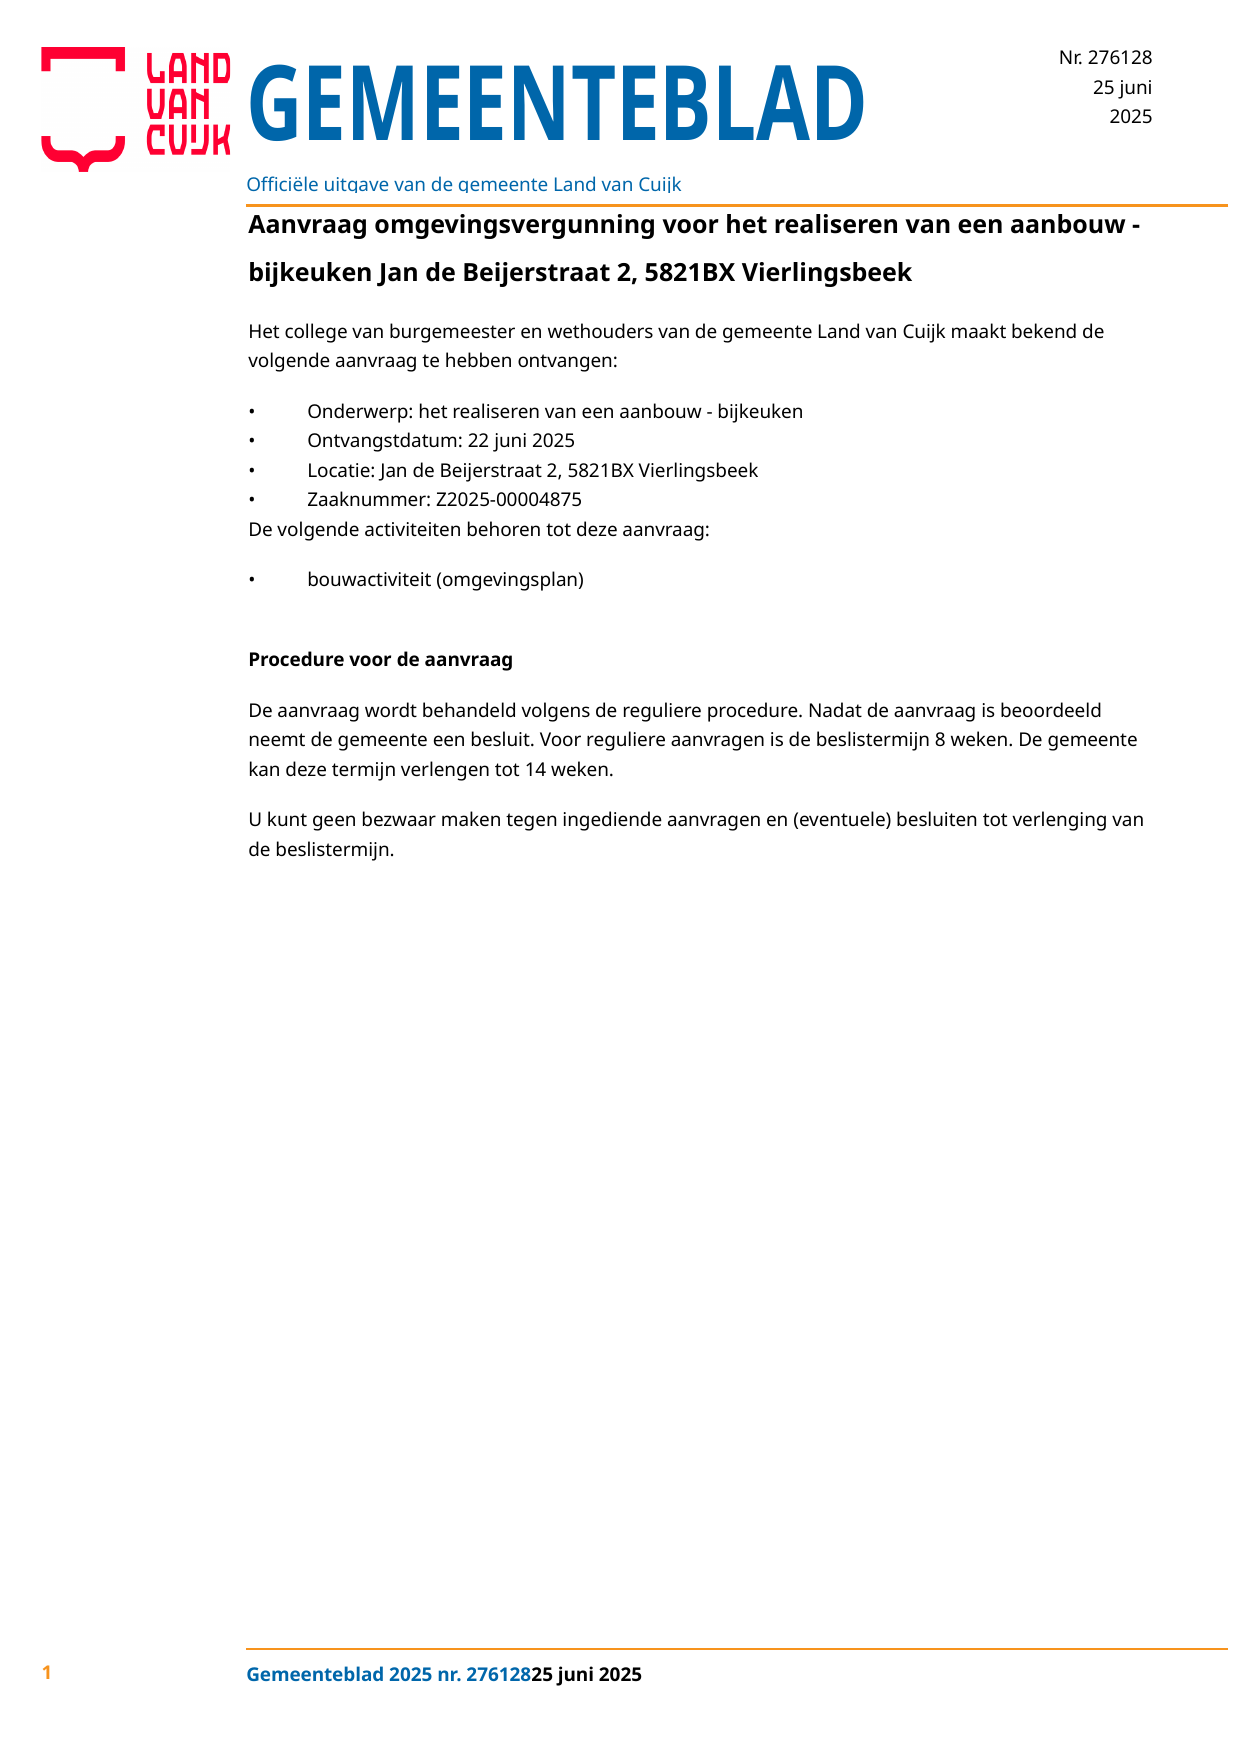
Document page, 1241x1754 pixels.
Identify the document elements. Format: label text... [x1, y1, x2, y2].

list Locatie: Jan de Beijerstraat 2, 5821BX Vierlingsbeek [248, 457, 1152, 483]
text De volgende activiteiten behoren tot deze aanvraag: [248, 516, 1152, 542]
list Zaaknummer: Z2025-00004875 [248, 487, 1152, 512]
list bouwactiviteit (omgevingsplan) [248, 567, 1152, 592]
text Aanvraag omgevingsvergunning voor het realiseren van een aanbouw - bijkeuken Jan de Beijerstraat 2, 5821BX Vierlingsbeek [248, 207, 1152, 288]
list Onderwerp: het realiseren van een aanbouw - bijkeuken [248, 398, 1152, 424]
picture [41, 47, 231, 172]
list Ontvangstdatum: 22 juni 2025 [248, 427, 1152, 453]
text Procedure voor de aanvraag [248, 647, 1152, 672]
text U kunt geen bezwaar maken tegen ingediende aanvragen en (eventuele) besluiten tot verlenging van de beslistermijn. [248, 807, 1152, 862]
text De aanvraag wordt behandeld volgens de reguliere procedure. Nadat de aanvraag is beoordeeld neemt de gemeente een besluit. Voor reguliere aanvragen is de beslistermijn 8 weken. De gemeente kan deze termijn verlengen tot 14 weken. [248, 697, 1152, 782]
text Het college van burgemeester en wethouders van de gemeente Land van Cuijk maakt bekend de volgende aanvraag te hebben ontvangen: [248, 318, 1152, 373]
